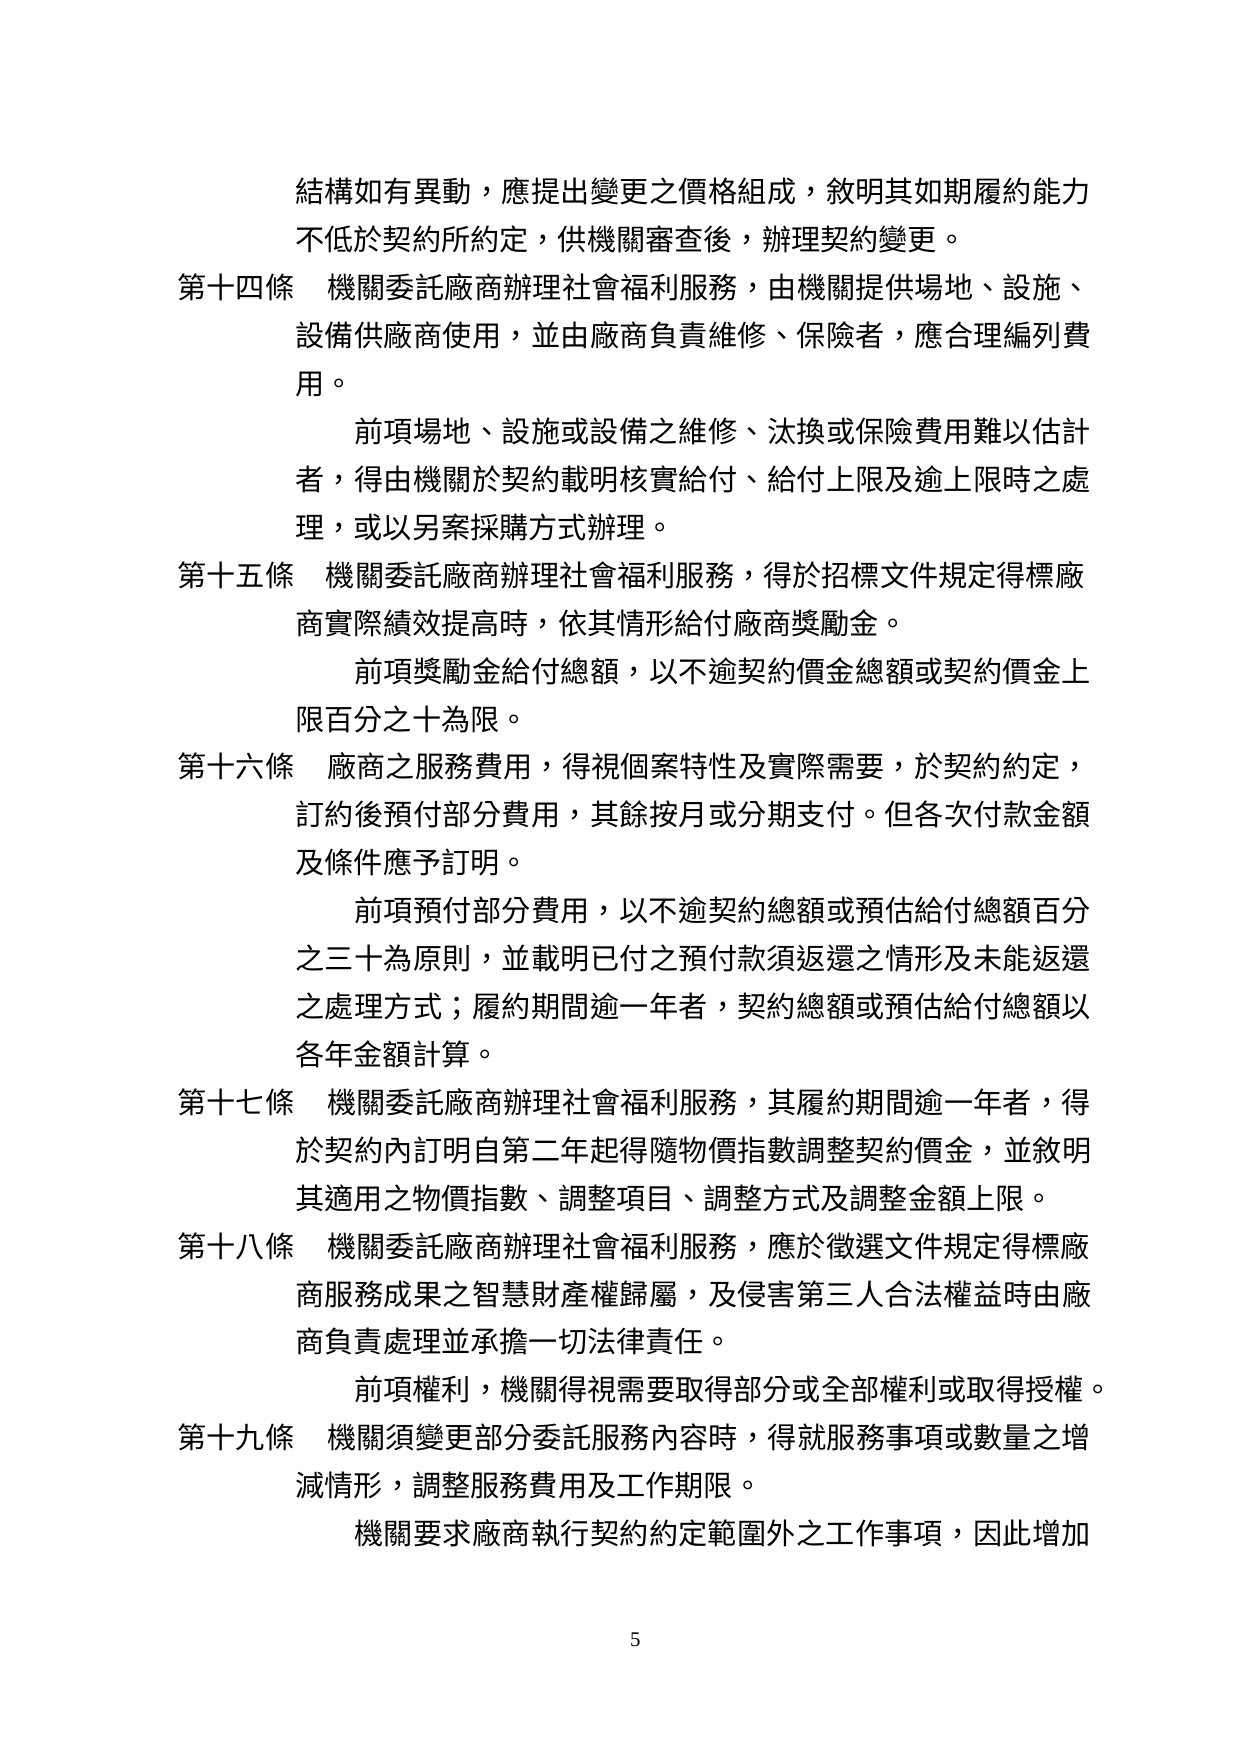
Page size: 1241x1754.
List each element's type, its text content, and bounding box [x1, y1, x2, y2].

list 機關要求廠商執行契約約定範圍外之工作事項，因此增加 [295, 1506, 1092, 1554]
list 前項權利，機關得視需要取得部分或全部權利或取得授權。 [295, 1362, 1092, 1410]
list 廠商之服務費用，得視個案特性及實際需要，於契約約定，訂約後預付部分費用，其餘按月或分期支付。但各次付款金額及條件應予訂明。 [177, 739, 1092, 883]
list 機關委託廠商辦理社會福利服務，應於徵選文件規定得標廠商服務成果之智慧財產權歸屬，及侵害第三人合法權益時由廠商負責處理並承擔一切法律責任。 [177, 1219, 1092, 1362]
list 機關須變更部分委託服務內容時，得就服務事項或數量之增減情形，調整服務費用及工作期限。 [177, 1410, 1092, 1506]
list 前項預付部分費用，以不逾契約總額或預估給付總額百分之三十為原則，並載明已付之預付款須返還之情形及未能返還之處理方式；履約期間逾一年者，契約總額或預估給付總額以各年金額計算。 [295, 883, 1092, 1075]
list 機關委託廠商辦理社會福利服務，得於招標文件規定得標廠商實際績效提高時，依其情形給付廠商獎勵金。 [177, 548, 1092, 644]
list 前項獎勵金給付總額，以不逾契約價金總額或契約價金上限百分之十為限。 [295, 644, 1092, 739]
list 前項場地、設施或設備之維修、汰換或保險費用難以估計者，得由機關於契約載明核實給付、給付上限及逾上限時之處理，或以另案採購方式辦理。 [295, 404, 1092, 548]
list 機關委託廠商辦理社會福利服務，其履約期間逾一年者，得於契約內訂明自第二年起得隨物價指數調整契約價金，並敘明其適用之物價指數、調整項目、調整方式及調整金額上限。 [177, 1075, 1092, 1219]
list 機關委託廠商辦理社會福利服務，由機關提供場地、設施、設備供廠商使用，並由廠商負責維修、保險者，應合理編列費用。 [177, 260, 1092, 404]
list 結構如有異動，應提出變更之價格組成，敘明其如期履約能力不低於契約所約定，供機關審查後，辦理契約變更。 [295, 164, 1092, 260]
